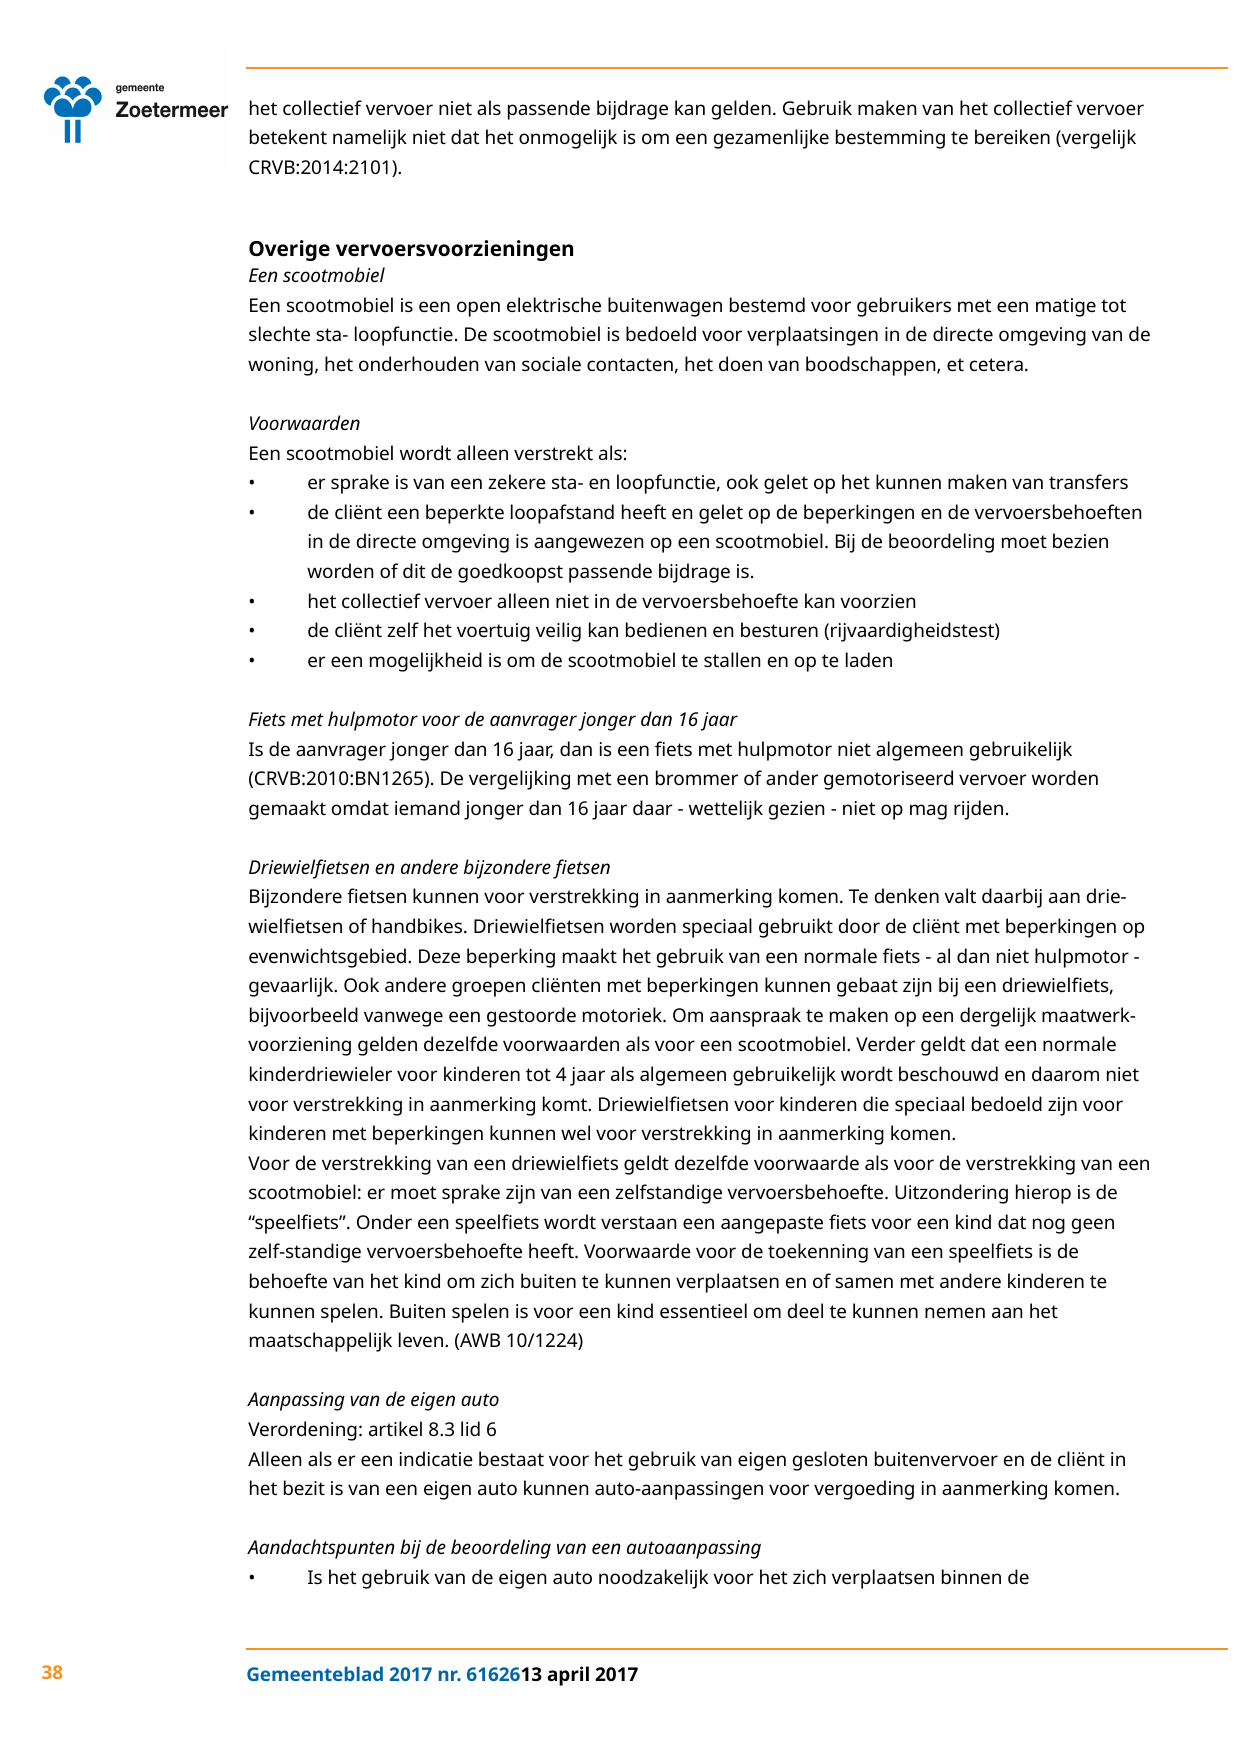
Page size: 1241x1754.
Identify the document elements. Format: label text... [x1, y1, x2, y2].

list de cliënt zelf het voertuig veilig kan bedienen en besturen (rijvaardigheidstest) [248, 617, 1152, 643]
text Een scootmobiel is een open elektrische buitenwagen bestemd voor gebruikers met een matige tot slechte sta- loopfunctie. De scootmobiel is bedoeld voor verplaatsingen in de directe omgeving van de woning, het onderhouden van sociale contacten, het doen van boodschappen, et cetera. [248, 292, 1152, 377]
text Aandachtspunten bij de beoordeling van een autoaanpassing [248, 1534, 1152, 1560]
text Bijzondere fietsen kunnen voor verstrekking in aanmerking komen. Te denken valt daarbij aan drie-wielfietsen of handbikes. Driewielfietsen worden speciaal gebruikt door de cliënt met beperkingen op evenwichtsgebied. Deze beperking maakt het gebruik van een normale fiets - al dan niet hulpmotor - gevaarlijk. Ook andere groepen cliënten met beperkingen kunnen gebaat zijn bij een driewielfiets, bijvoorbeeld vanwege een gestoorde motoriek. Om aanspraak te maken op een dergelijk maatwerk-voorziening gelden dezelfde voorwaarden als voor een scootmobiel. Verder geldt dat een normale kinderdriewieler voor kinderen tot 4 jaar als algemeen gebruikelijk wordt beschouwd en daarom niet voor verstrekking in aanmerking komt. Driewielfietsen voor kinderen die speciaal bedoeld zijn voor kinderen met beperkingen kunnen wel voor verstrekking in aanmerking komen. [248, 884, 1152, 1146]
text Een scootmobiel [248, 262, 1152, 288]
text Fiets met hulpmotor voor de aanvrager jonger dan 16 jaar [248, 706, 1152, 732]
text Alleen als er een indicatie bestaat voor het gebruik van eigen gesloten buitenvervoer en de cliënt in het bezit is van een eigen auto kunnen auto-aanpassingen voor vergoeding in aanmerking komen. [248, 1446, 1152, 1501]
text Een scootmobiel wordt alleen verstrekt als: [248, 440, 1152, 466]
text Overige vervoersvoorzieningen [248, 234, 1152, 262]
text het collectief vervoer niet als passende bijdrage kan gelden. Gebruik maken van het collectief vervoer betekent namelijk niet dat het onmogelijk is om een gezamenlijke bestemming te bereiken (vergelijk CRVB:2014:2101). [248, 95, 1152, 180]
list er een mogelijkheid is om de scootmobiel te stallen en op te laden [248, 647, 1152, 673]
list het collectief vervoer alleen niet in de vervoersbehoefte kan voorzien [248, 588, 1152, 613]
list Is het gebruik van de eigen auto noodzakelijk voor het zich verplaatsen binnen de [248, 1564, 1152, 1590]
text Verordening: artikel 8.3 lid 6 [248, 1416, 1152, 1442]
text Aanpassing van de eigen auto [248, 1387, 1152, 1412]
list er sprake is van een zekere sta- en loopfunctie, ook gelet op het kunnen maken van transfers [248, 469, 1152, 495]
list de cliënt een beperkte loopafstand heeft en gelet op de beperkingen en de vervoersbehoeften in de directe omgeving is aangewezen op een scootmobiel. Bij de beoordeling moet bezien worden of dit de goedkoopst passende bijdrage is. [248, 499, 1152, 584]
picture [41, 47, 231, 172]
text Voor de verstrekking van een driewielfiets geldt dezelfde voorwaarde als voor de verstrekking van een scootmobiel: er moet sprake zijn van een zelfstandige vervoersbehoefte. Uitzondering hierop is de “speelfiets”. Onder een speelfiets wordt verstaan een aangepaste fiets voor een kind dat nog geen zelf-standige vervoersbehoefte heeft. Voorwaarde voor de toekenning van een speelfiets is de behoefte van het kind om zich buiten te kunnen verplaatsen en of samen met andere kinderen te kunnen spelen. Buiten spelen is voor een kind essentieel om deel te kunnen nemen aan het maatschappelijk leven. (AWB 10/1224) [248, 1150, 1152, 1353]
text Voorwaarden [248, 410, 1152, 436]
text Driewielfietsen en andere bijzondere fietsen [248, 854, 1152, 880]
text Is de aanvrager jonger dan 16 jaar, dan is een fiets met hulpmotor niet algemeen gebruikelijk (CRVB:2010:BN1265). De vergelijking met een brommer of ander gemotoriseerd vervoer worden gemaakt omdat iemand jonger dan 16 jaar daar - wettelijk gezien - niet op mag rijden. [248, 736, 1152, 821]
